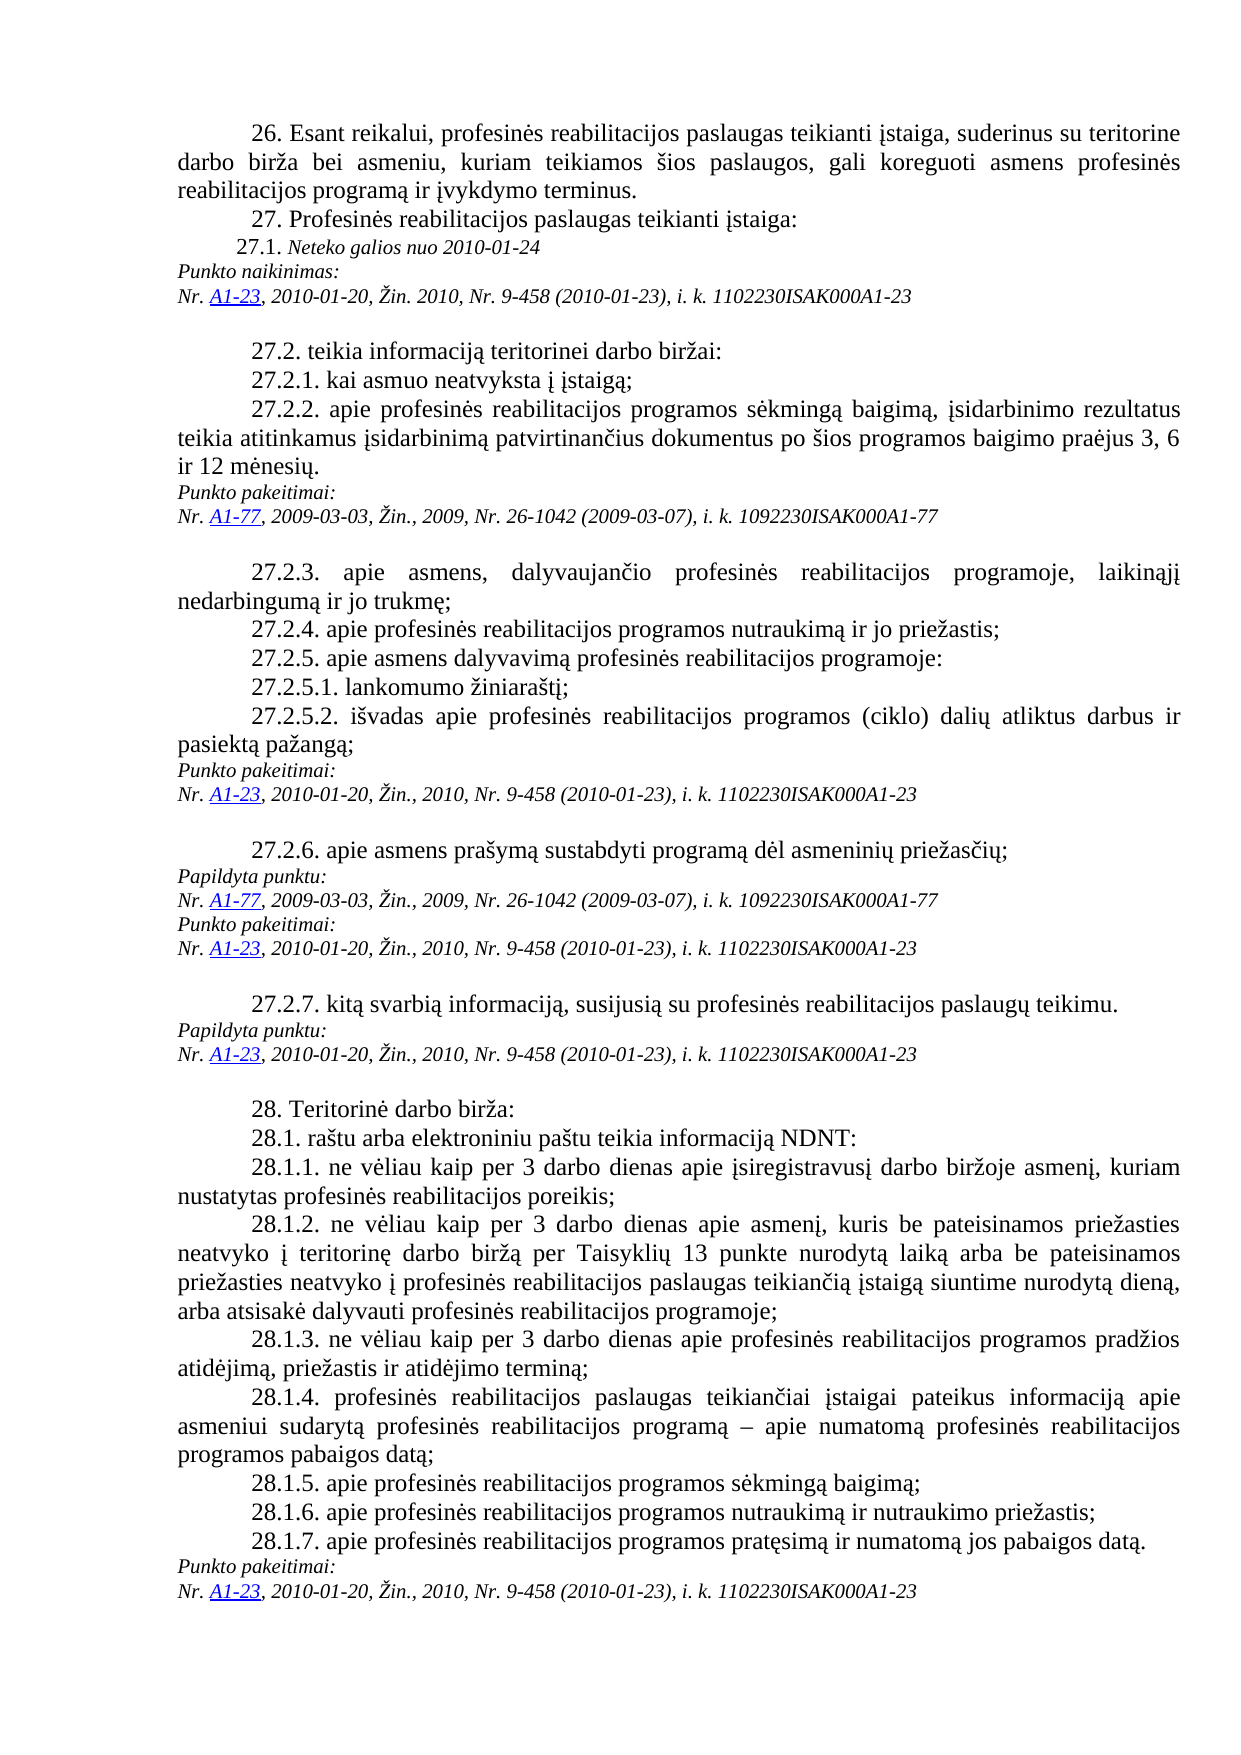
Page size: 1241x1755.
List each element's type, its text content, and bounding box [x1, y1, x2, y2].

text 27.2. teikia informaciją teritorinei darbo biržai: [177, 336, 1181, 365]
text 26. Esant reikalui, profesinės reabilitacijos paslaugas teikianti įstaiga, suderinus su teritorine darbo birža bei asmeniu, kuriam teikiamos šios paslaugos, gali koreguoti asmens profesinės reabilitacijos programą ir įvykdymo terminus. [177, 118, 1181, 204]
text 28.1.6. apie profesinės reabilitacijos programos nutraukimą ir nutraukimo priežastis; [177, 1497, 1181, 1526]
text 27.2.4. apie profesinės reabilitacijos programos nutraukimą ir jo priežastis; [177, 614, 1181, 643]
text 27.2.5. apie asmens dalyvavimą profesinės reabilitacijos programoje: [177, 643, 1181, 672]
text Punkto pakeitimai: [177, 480, 1181, 504]
text 27.2.5.2. išvadas apie profesinės reabilitacijos programos (ciklo) dalių atliktus darbus ir pasiektą pažangą; [177, 701, 1181, 758]
text Nr. A1-23, 2010-01-20, Žin., 2010, Nr. 9-458 (2010-01-23), i. k. 1102230ISAK000A1-23 [177, 1578, 1181, 1603]
text Punkto pakeitimai: [177, 912, 1181, 936]
text 28.1.1. ne vėliau kaip per 3 darbo dienas apie įsiregistravusį darbo biržoje asmenį, kuriam nustatytas profesinės reabilitacijos poreikis; [177, 1152, 1181, 1209]
text Papildyta punktu: [177, 864, 1181, 888]
text 27.2.1. kai asmuo neatvyksta į įstaigą; [177, 365, 1181, 394]
text Papildyta punktu: [177, 1018, 1181, 1042]
text 27.2.5.1. lankomumo žiniaraštį; [177, 672, 1181, 701]
text 28.1.7. apie profesinės reabilitacijos programos pratęsimą ir numatomą jos pabaigos datą. [177, 1526, 1181, 1554]
text 27.1. Neteko galios nuo 2010-01-24 [177, 233, 1181, 259]
text 28. Teritorinė darbo birža: [177, 1094, 1181, 1123]
text 27.2.7. kitą svarbią informaciją, susijusią su profesinės reabilitacijos paslaugų teikimu. [177, 989, 1181, 1018]
text 28.1.4. profesinės reabilitacijos paslaugas teikiančiai įstaigai pateikus informaciją apie asmeniui sudarytą profesinės reabilitacijos programą – apie numatomą profesinės reabilitacijos programos pabaigos datą; [177, 1382, 1181, 1468]
text Punkto naikinimas: [177, 259, 1181, 283]
text Nr. A1-23, 2010-01-20, Žin., 2010, Nr. 9-458 (2010-01-23), i. k. 1102230ISAK000A1-23 [177, 936, 1181, 960]
text Nr. A1-23, 2010-01-20, Žin. 2010, Nr. 9-458 (2010-01-23), i. k. 1102230ISAK000A1-23 [177, 283, 1181, 308]
text Punkto pakeitimai: [177, 1554, 1181, 1578]
text 27.2.6. apie asmens prašymą sustabdyti programą dėl asmeninių priežasčių; [177, 835, 1181, 864]
text Nr. A1-23, 2010-01-20, Žin., 2010, Nr. 9-458 (2010-01-23), i. k. 1102230ISAK000A1-23 [177, 1042, 1181, 1066]
text 27.2.3. apie asmens, dalyvaujančio profesinės reabilitacijos programoje, laikinąjį nedarbingumą ir jo trukmę; [177, 557, 1181, 614]
text 27.2.2. apie profesinės reabilitacijos programos sėkmingą baigimą, įsidarbinimo rezultatus teikia atitinkamus įsidarbinimą patvirtinančius dokumentus po šios programos baigimo praėjus 3, 6 ir 12 mėnesių. [177, 394, 1181, 480]
text Nr. A1-77, 2009-03-03, Žin., 2009, Nr. 26-1042 (2009-03-07), i. k. 1092230ISAK000A1-77 [177, 504, 1181, 528]
text Punkto pakeitimai: [177, 758, 1181, 782]
text 28.1. raštu arba elektroniniu paštu teikia informaciją NDNT: [177, 1123, 1181, 1152]
text Nr. A1-23, 2010-01-20, Žin., 2010, Nr. 9-458 (2010-01-23), i. k. 1102230ISAK000A1-23 [177, 782, 1181, 806]
text Nr. A1-77, 2009-03-03, Žin., 2009, Nr. 26-1042 (2009-03-07), i. k. 1092230ISAK000A1-77 [177, 888, 1181, 912]
text 28.1.2. ne vėliau kaip per 3 darbo dienas apie asmenį, kuris be pateisinamos priežasties neatvyko į teritorinę darbo biržą per Taisyklių 13 punkte nurodytą laiką arba be pateisinamos priežasties neatvyko į profesinės reabilitacijos paslaugas teikiančią įstaigą siuntime nurodytą dieną, arba atsisakė dalyvauti profesinės reabilitacijos programoje; [177, 1209, 1181, 1324]
text 27. Profesinės reabilitacijos paslaugas teikianti įstaiga: [177, 204, 1181, 233]
text 28.1.5. apie profesinės reabilitacijos programos sėkmingą baigimą; [177, 1468, 1181, 1497]
text 28.1.3. ne vėliau kaip per 3 darbo dienas apie profesinės reabilitacijos programos pradžios atidėjimą, priežastis ir atidėjimo terminą; [177, 1324, 1181, 1382]
